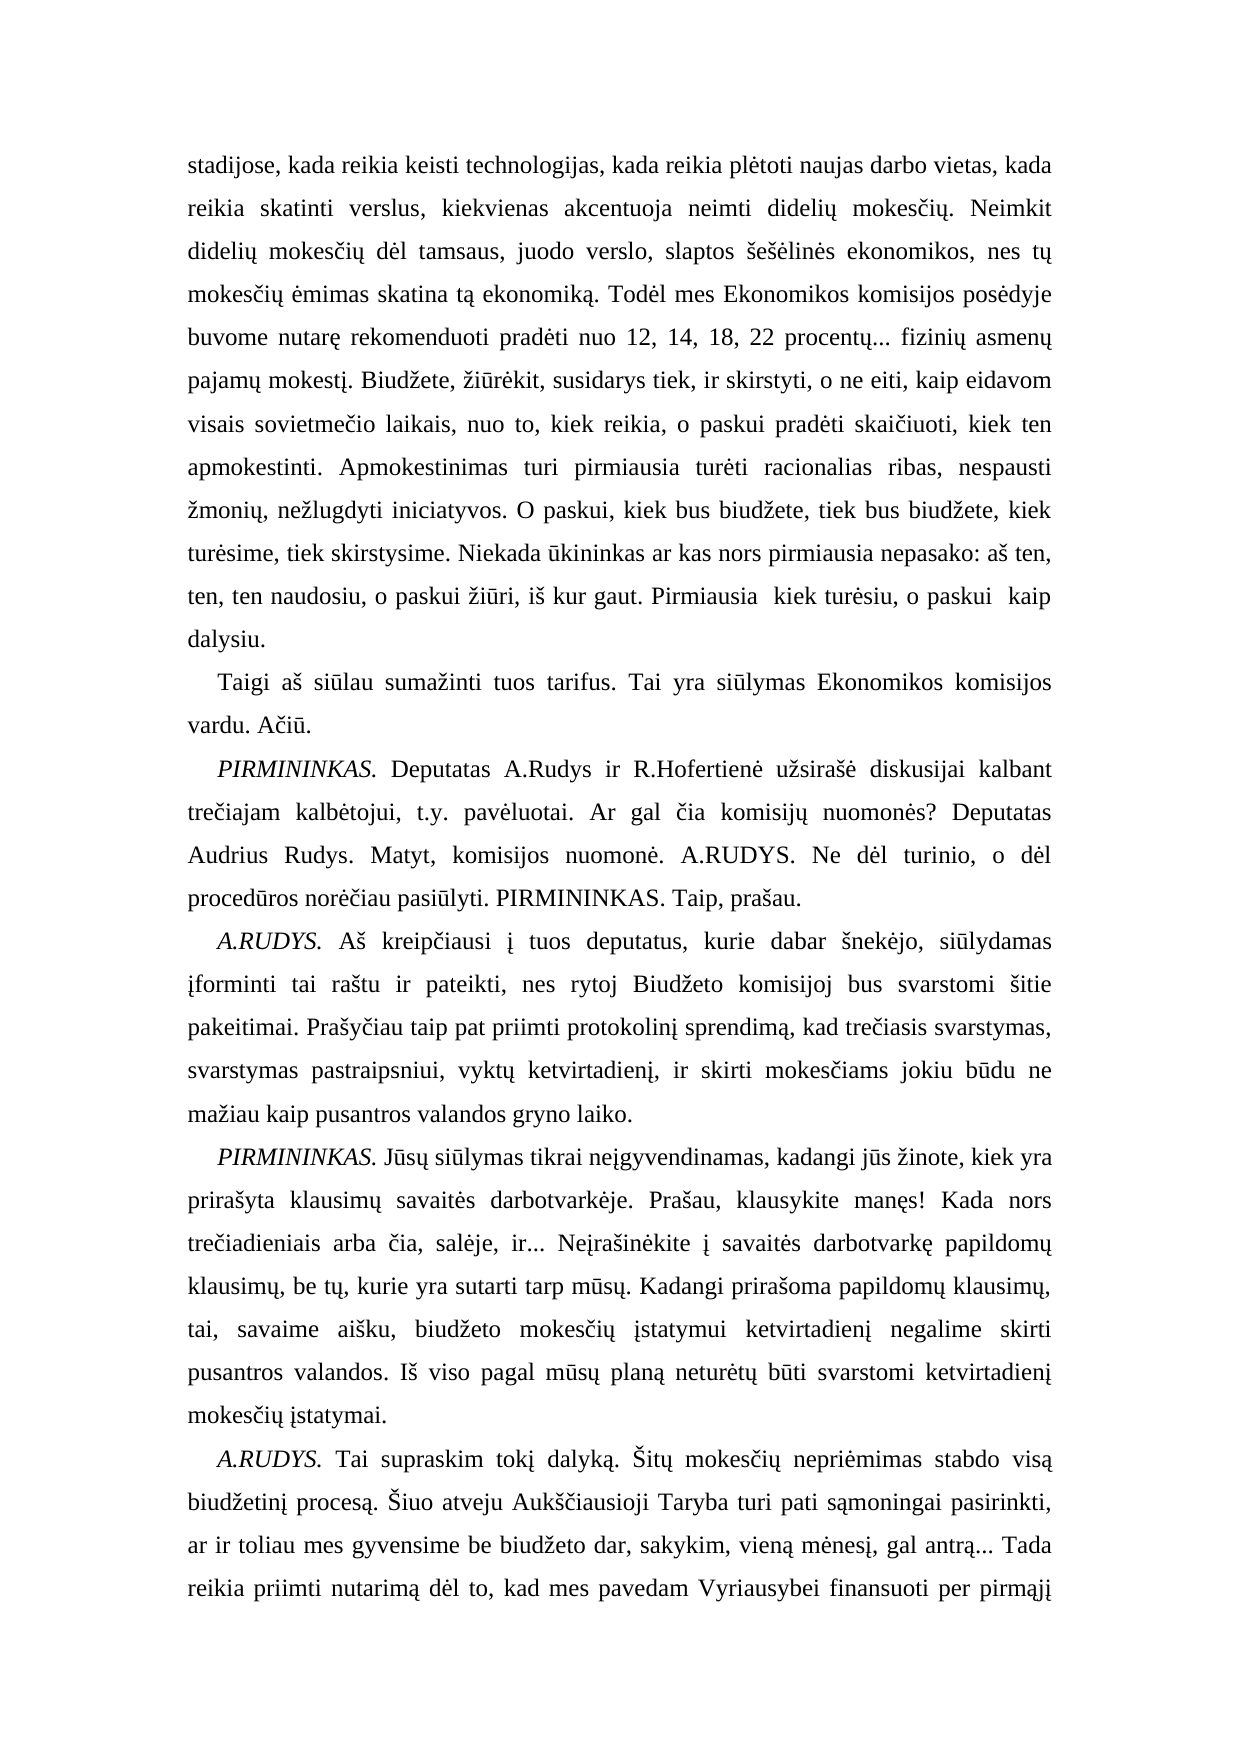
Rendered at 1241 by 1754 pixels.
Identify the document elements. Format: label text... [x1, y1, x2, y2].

text PIRMININKAS. Deputatas A.Rudys ir R.Hofertienė užsirašė diskusijai kalbant trečiajam kalbėtojui, t.y. pavėluotai. Ar gal čia komisijų nuomonės? Deputatas Audrius Rudys. Matyt, komisijos nuomonė. A.RUDYS. Ne dėl turinio, o dėl procedūros norėčiau pasiūlyti. PIRMININKAS. Taip, prašau. [187, 754, 1053, 912]
text Taigi aš siūlau sumažinti tuos tarifus. Tai yra siūlymas Ekonomikos komisijos vardu. Ačiū. [187, 667, 1053, 739]
text stadijose, kada reikia keisti technologijas, kada reikia plėtoti naujas darbo vietas, kada reikia skatinti verslus, kiekvienas akcentuoja neimti didelių mokesčių. Neimkit didelių mokesčių dėl tamsaus, juodo verslo, slaptos šešėlinės ekonomikos, nes tų mokesčių ėmimas skatina tą ekonomiką. Todėl mes Ekonomikos komisijos posėdyje buvome nutarę rekomenduoti pradėti nuo 12, 14, 18, 22 procentų... fizinių asmenų pajamų mokestį. Biudžete, žiūrėkit, susidarys tiek, ir skirstyti, o ne eiti, kaip eidavom visais sovietmečio laikais, nuo to, kiek reikia, o paskui pradėti skaičiuoti, kiek ten apmokestinti. Apmokestinimas turi pirmiausia turėti racionalias ribas, nespausti žmonių, nežlugdyti iniciatyvos. O paskui, kiek bus biudžete, tiek bus biudžete, kiek turėsime, tiek skirstysime. Niekada ūkininkas ar kas nors pirmiausia nepasako: aš ten, ten, ten naudosiu, o paskui žiūri, iš kur gaut. Pirmiausia kiek turėsiu, o paskui kaip dalysiu. [187, 150, 1053, 653]
text PIRMININKAS. Jūsų siūlymas tikrai neįgyvendinamas, kadangi jūs žinote, kiek yra prirašyta klausimų savaitės darbotvarkėje. Prašau, klausykite manęs! Kada nors trečiadieniais arba čia, salėje, ir... Neįrašinėkite į savaitės darbotvarkę papildomų klausimų, be tų, kurie yra sutarti tarp mūsų. Kadangi prirašoma papildomų klausimų, tai, savaime aišku, biudžeto mokesčių įstatymui ketvirtadienį negalime skirti pusantros valandos. Iš viso pagal mūsų planą neturėtų būti svarstomi ketvirtadienį mokesčių įstatymai. [187, 1142, 1053, 1429]
text A.RUDYS. Tai supraskim tokį dalyką. Šitų mokesčių nepriėmimas stabdo visą biudžetinį procesą. Šiuo atveju Aukščiausioji Taryba turi pati sąmoningai pasirinkti, ar ir toliau mes gyvensime be biudžeto dar, sakykim, vieną mėnesį, gal antrą... Tada reikia priimti nutarimą dėl to, kad mes pavedam Vyriausybei finansuoti per pirmąjį [187, 1444, 1053, 1602]
text A.RUDYS. Aš kreipčiausi į tuos deputatus, kurie dabar šnekėjo, siūlydamas įforminti tai raštu ir pateikti, nes rytoj Biudžeto komisijoj bus svarstomi šitie pakeitimai. Prašyčiau taip pat priimti protokolinį sprendimą, kad trečiasis svarstymas, svarstymas pastraipsniui, vyktų ketvirtadienį, ir skirti mokesčiams jokiu būdu ne mažiau kaip pusantros valandos gryno laiko. [187, 926, 1053, 1127]
